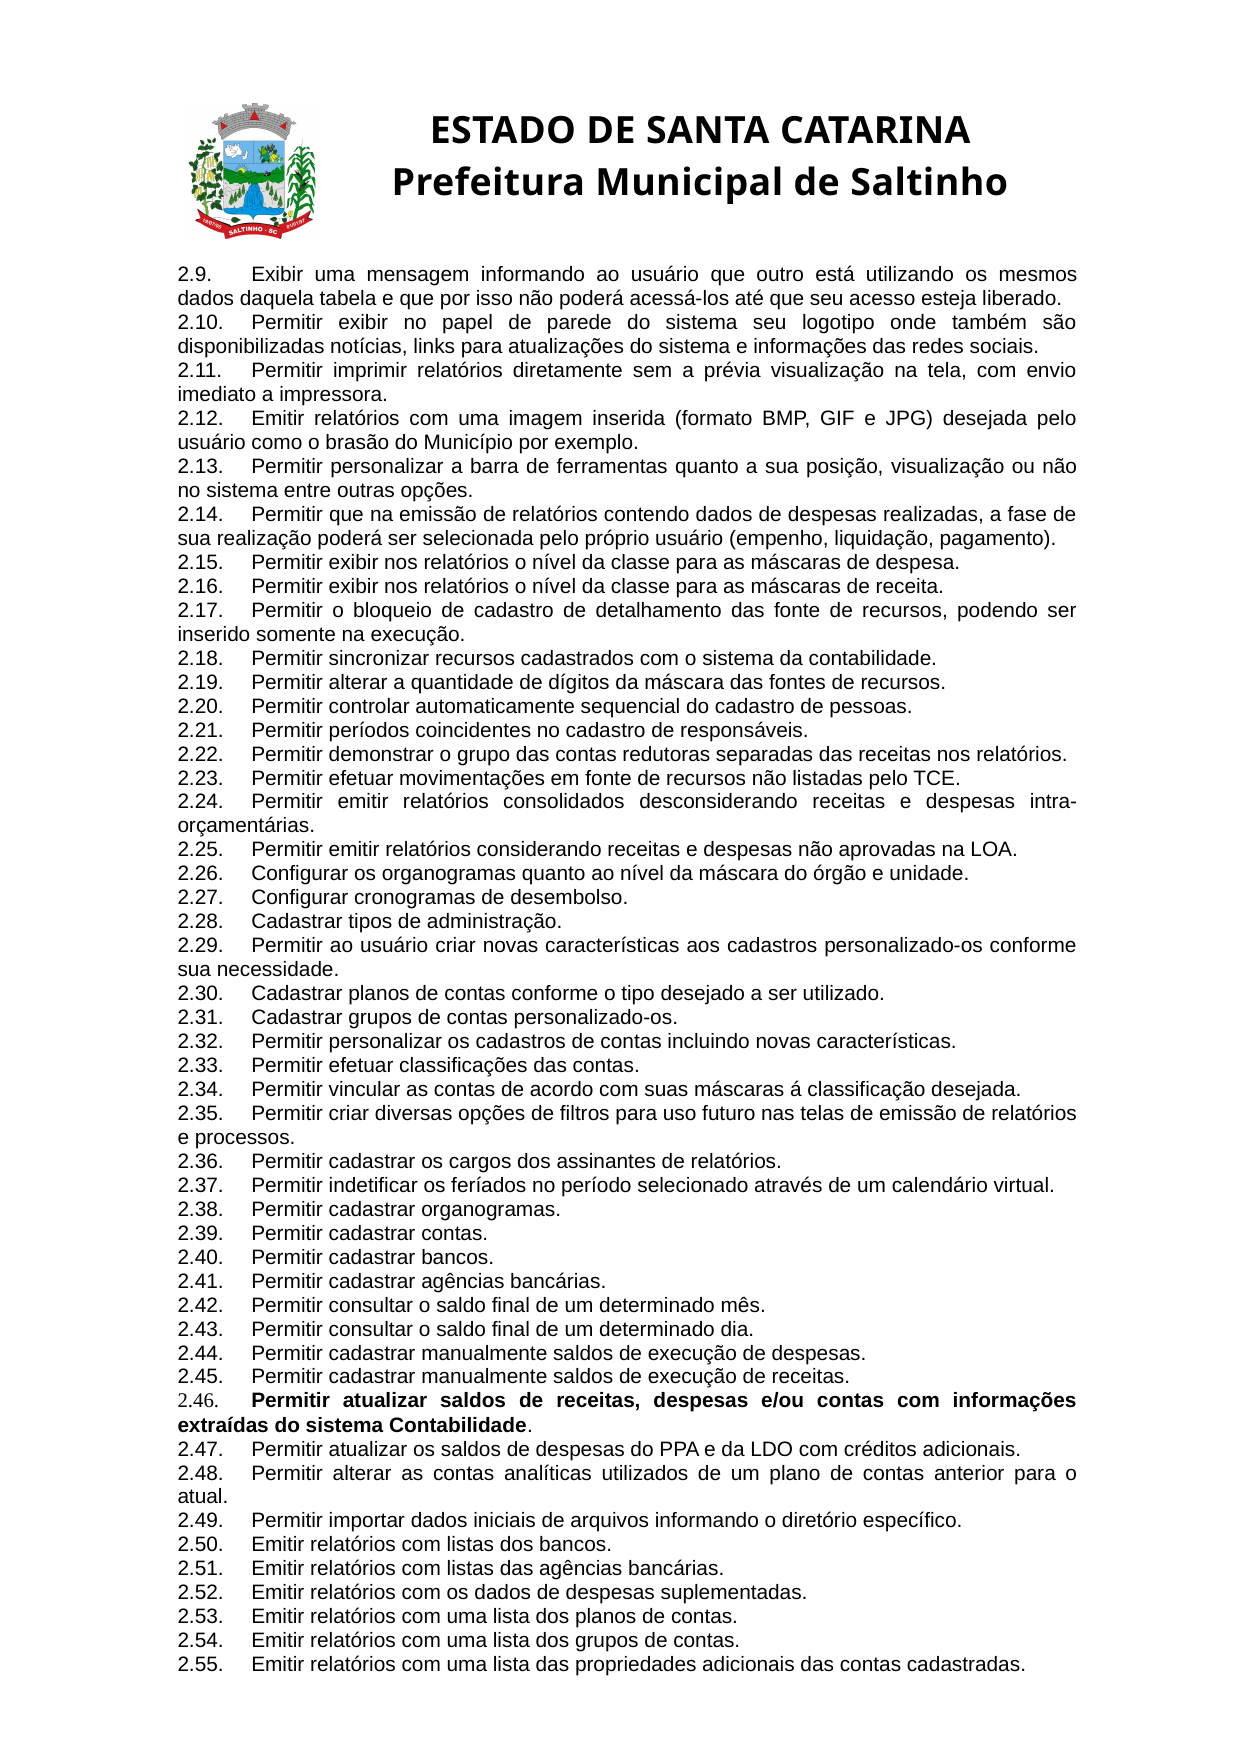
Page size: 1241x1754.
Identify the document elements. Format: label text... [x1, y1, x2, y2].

list Permitir imprimir relatórios diretamente sem a prévia visualização na tela, com envio imediato a impressora. [177, 358, 1078, 406]
list Emitir relatórios com uma lista dos grupos de contas. [177, 1628, 1078, 1652]
list Permitir cadastrar bancos. [177, 1244, 1078, 1268]
list Cadastrar planos de contas conforme o tipo desejado a ser utilizado. [177, 981, 1078, 1005]
list Permitir cadastrar contas. [177, 1221, 1078, 1244]
list Permitir importar dados iniciais de arquivos informando o diretório específico. [177, 1508, 1078, 1532]
list Permitir cadastrar organogramas. [177, 1197, 1078, 1221]
list Permitir cadastrar manualmente saldos de execução de despesas. [177, 1340, 1078, 1364]
list Emitir relatórios com uma lista das propriedades adicionais das contas cadastradas. [177, 1652, 1078, 1676]
list Emitir relatórios com os dados de despesas suplementadas. [177, 1580, 1078, 1604]
list Permitir que na emissão de relatórios contendo dados de despesas realizadas, a fase de sua realização poderá ser selecionada pelo próprio usuário (empenho, liquidação, pagamento). [177, 502, 1078, 550]
list Permitir ao usuário criar novas características aos cadastros personalizado-os conforme sua necessidade. [177, 933, 1078, 981]
list Permitir atualizar os saldos de despesas do PPA e da LDO com créditos adicionais. [177, 1436, 1078, 1460]
list Permitir cadastrar agências bancárias. [177, 1268, 1078, 1292]
list Configurar cronogramas de desembolso. [177, 885, 1078, 909]
list Permitir consultar o saldo final de um determinado mês. [177, 1292, 1078, 1316]
list Permitir criar diversas opções de filtros para uso futuro nas telas de emissão de relatórios e processos. [177, 1101, 1078, 1149]
list Permitir alterar as contas analíticas utilizados de um plano de contas anterior para o atual. [177, 1460, 1078, 1508]
list Permitir cadastrar os cargos dos assinantes de relatórios. [177, 1149, 1078, 1173]
list Permitir personalizar a barra de ferramentas quanto a sua posição, visualização ou não no sistema entre outras opções. [177, 454, 1078, 502]
list Permitir exibir nos relatórios o nível da classe para as máscaras de despesa. [177, 550, 1078, 574]
list Permitir indetificar os feríados no período selecionado através de um calendário virtual. [177, 1173, 1078, 1197]
list Permitir emitir relatórios consolidados desconsiderando receitas e despesas intra-orçamentárias. [177, 789, 1078, 837]
list Cadastrar tipos de administração. [177, 909, 1078, 933]
list Configurar os organogramas quanto ao nível da máscara do órgão e unidade. [177, 861, 1078, 885]
list Permitir efetuar classificações das contas. [177, 1053, 1078, 1077]
list Permitir o bloqueio de cadastro de detalhamento das fonte de recursos, podendo ser inserido somente na execução. [177, 598, 1078, 646]
list Emitir relatórios com listas dos bancos. [177, 1532, 1078, 1556]
list Permitir efetuar movimentações em fonte de recursos não listadas pelo TCE. [177, 765, 1078, 789]
list Permitir exibir no papel de parede do sistema seu logotipo onde também são disponibilizadas notícias, links para atualizações do sistema e informações das redes sociais. [177, 310, 1078, 358]
list Permitir vincular as contas de acordo com suas máscaras á classificação desejada. [177, 1077, 1078, 1101]
list Permitir consultar o saldo final de um determinado dia. [177, 1316, 1078, 1340]
list Cadastrar grupos de contas personalizado-os. [177, 1005, 1078, 1029]
list Permitir demonstrar o grupo das contas redutoras separadas das receitas nos relatórios. [177, 741, 1078, 765]
list Permitir atualizar saldos de receitas, despesas e/ou contas com informações extraídas do sistema Contabilidade. [177, 1388, 1078, 1436]
list Permitir períodos coincidentes no cadastro de responsáveis. [177, 717, 1078, 741]
list Permitir personalizar os cadastros de contas incluindo novas características. [177, 1029, 1078, 1053]
list Emitir relatórios com listas das agências bancárias. [177, 1556, 1078, 1580]
list Permitir cadastrar manualmente saldos de execução de receitas. [177, 1364, 1078, 1388]
list Permitir sincronizar recursos cadastrados com o sistema da contabilidade. [177, 646, 1078, 669]
list Permitir exibir nos relatórios o nível da classe para as máscaras de receita. [177, 574, 1078, 598]
list Permitir emitir relatórios considerando receitas e despesas não aprovadas na LOA. [177, 837, 1078, 861]
list Permitir alterar a quantidade de dígitos da máscara das fontes de recursos. [177, 669, 1078, 693]
list Permitir controlar automaticamente sequencial do cadastro de pessoas. [177, 693, 1078, 717]
list Exibir uma mensagem informando ao usuário que outro está utilizando os mesmos dados daquela tabela e que por isso não poderá acessá-los até que seu acesso esteja liberado. [177, 262, 1078, 310]
list Emitir relatórios com uma imagem inserida (formato BMP, GIF e JPG) desejada pelo usuário como o brasão do Município por exemplo. [177, 406, 1078, 454]
list Emitir relatórios com uma lista dos planos de contas. [177, 1604, 1078, 1628]
